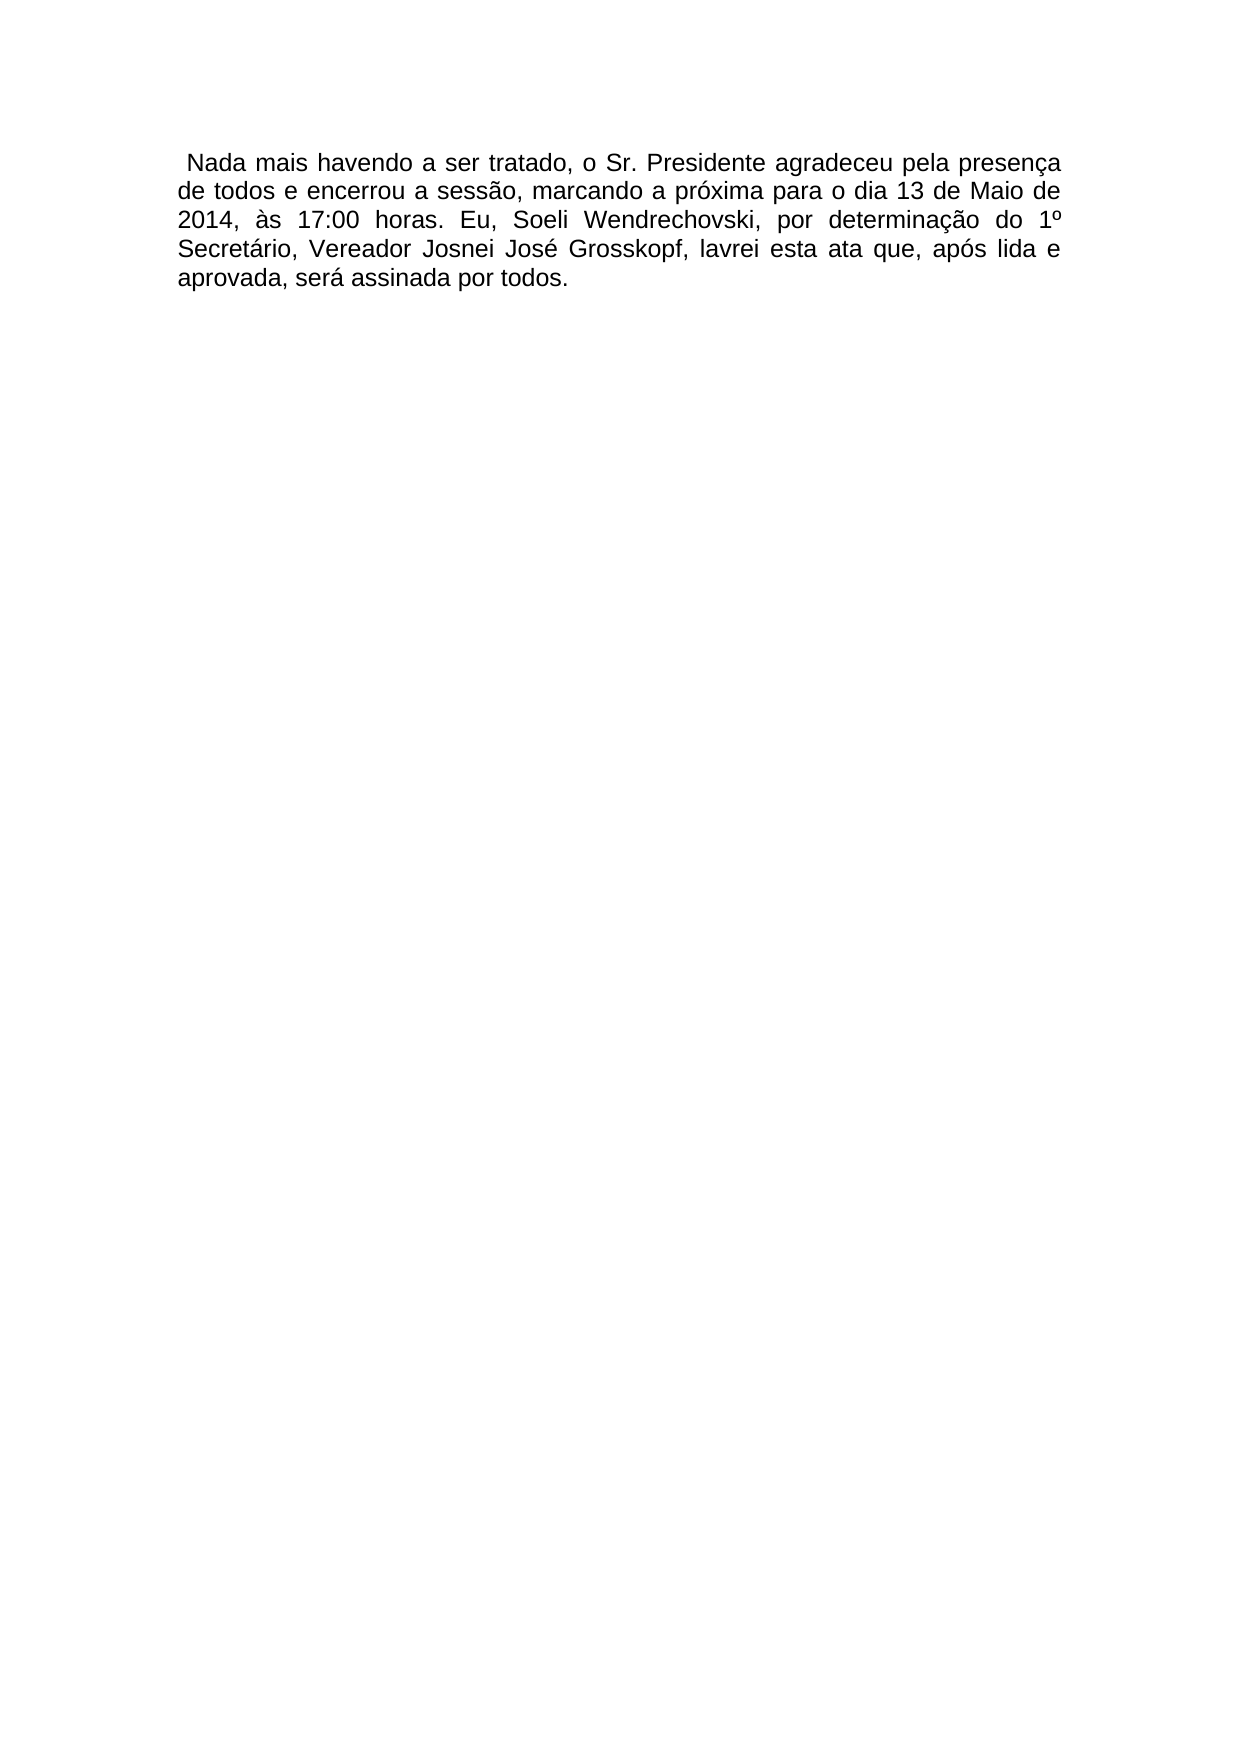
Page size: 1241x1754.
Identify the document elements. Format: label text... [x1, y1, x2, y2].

text Nada mais havendo a ser tratado, o Sr. Presidente agradeceu pela presença de todos e encerrou a sessão, marcando a próxima para o dia 13 de Maio de 2014, às 17:00 horas. Eu, Soeli Wendrechovski, por determinação do 1º Secretário, Vereador Josnei José Grosskopf, lavrei esta ata que, após lida e aprovada, será assinada por todos. [177, 148, 1063, 291]
